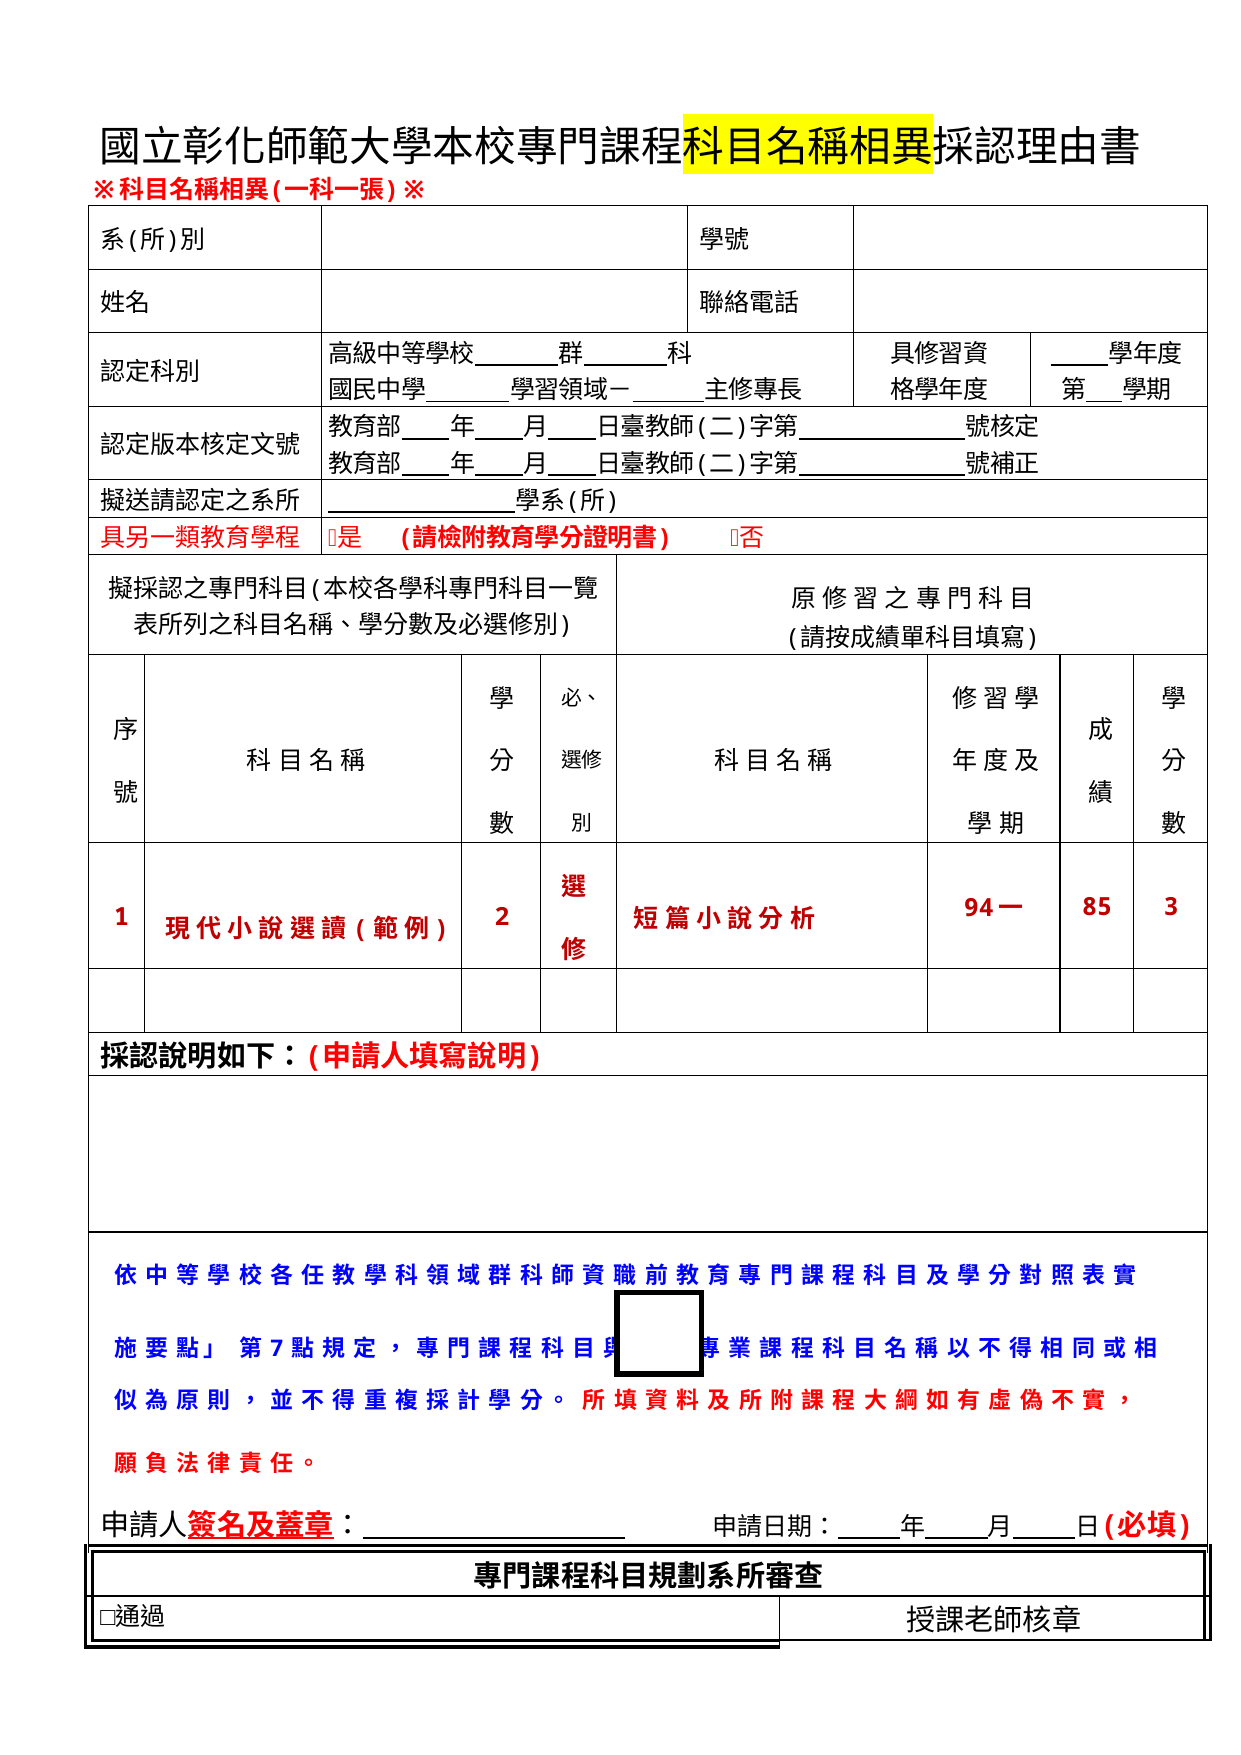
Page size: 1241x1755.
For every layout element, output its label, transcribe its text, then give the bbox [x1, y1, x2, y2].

table_header 學號 [688, 206, 853, 269]
text ※科目名稱相異(一科一張)※ [89, 174, 1151, 205]
table_cell 姓名 [89, 270, 321, 332]
table_cell 成績 [1061, 655, 1133, 842]
table_header [322, 206, 687, 269]
table_cell 是 (請檢附教育學分證明書) 否 [322, 518, 1207, 554]
table_cell 認定科別 [89, 333, 321, 406]
table_cell 教育部 年 月 日臺教師(二)字第 號核定 教育部 年 月 日臺教師(二)字第 號補正 [322, 407, 1207, 479]
table_cell 學系(所) [322, 480, 1207, 517]
table_cell 專門課程科目規劃系所審查 [89, 1547, 1208, 1595]
table_cell 採認說明如下：(申請人填寫說明) [89, 1033, 1207, 1075]
table_cell 具另一類教育學程 [89, 518, 321, 554]
table_cell 學分數 [462, 655, 540, 842]
table_cell [1061, 969, 1133, 1032]
table_cell [89, 1076, 1207, 1231]
table_cell 必、選修別 [541, 655, 616, 842]
table_cell 85 [1061, 843, 1133, 968]
table_cell 序號 [89, 655, 144, 842]
table_header 系(所)別 [89, 206, 321, 269]
table_cell [89, 969, 144, 1032]
table_header [854, 206, 1207, 269]
table_cell [145, 969, 461, 1032]
table_cell 科目名稱 [617, 655, 927, 842]
table_cell 短篇小說分析 [617, 843, 927, 968]
table_cell 聯絡電話 [688, 270, 853, 332]
table_cell 高級中等學校 群 科 國民中學 學習領域－ 主修專長 [322, 333, 853, 406]
table_cell [322, 270, 687, 332]
table_cell [617, 969, 927, 1032]
table_cell 現代小說選讀(範例) [145, 843, 461, 968]
table_cell [541, 969, 616, 1032]
text 國立彰化師範大學本校專門課程科目名稱相異採認理由書 [89, 113, 1151, 174]
table_cell 2 [462, 843, 540, 968]
table_cell 學分數 [1134, 655, 1207, 842]
table_cell 擬送請認定之系所 [89, 480, 321, 517]
table_cell 依中等學校各任教學科領域群科師資職前教育專門課程科目及學分對照表實施要點」第7點規定，專門課程科目與教育專業課程科目名稱以不得相同或相似為原則，並不得重複採計學分。所填資料及所附課程大綱如有虛偽不實，願負法律責任。 申請人簽名及蓋章： 申請日期： 年 月 日(必填) [89, 1233, 1207, 1543]
table_cell 擬採認之專門科目(本校各學科專門科目一覽表所列之科目名稱、學分數及必選修別) [89, 555, 616, 654]
table_cell 94一 [928, 843, 1059, 968]
table_cell 學年度 第 學期 [1031, 333, 1207, 406]
table_cell 3 [1134, 843, 1207, 968]
table_cell [928, 969, 1059, 1032]
table_cell [854, 270, 1207, 332]
table_cell 授課老師核章 [780, 1597, 1203, 1639]
table_cell 具修習資 格學年度 [854, 333, 1030, 406]
table_cell [1134, 969, 1207, 1032]
table_cell 選修 [541, 843, 616, 968]
table_cell [462, 969, 540, 1032]
table_cell 原修習之專門科目 (請按成績單科目填寫) [617, 555, 1207, 654]
table_cell □通過 [94, 1597, 779, 1639]
table_cell 修習學年度及學期 [928, 655, 1059, 842]
table_cell 科目名稱 [145, 655, 461, 842]
table_cell 1 [89, 843, 144, 968]
table_cell 認定版本核定文號 [89, 407, 321, 479]
